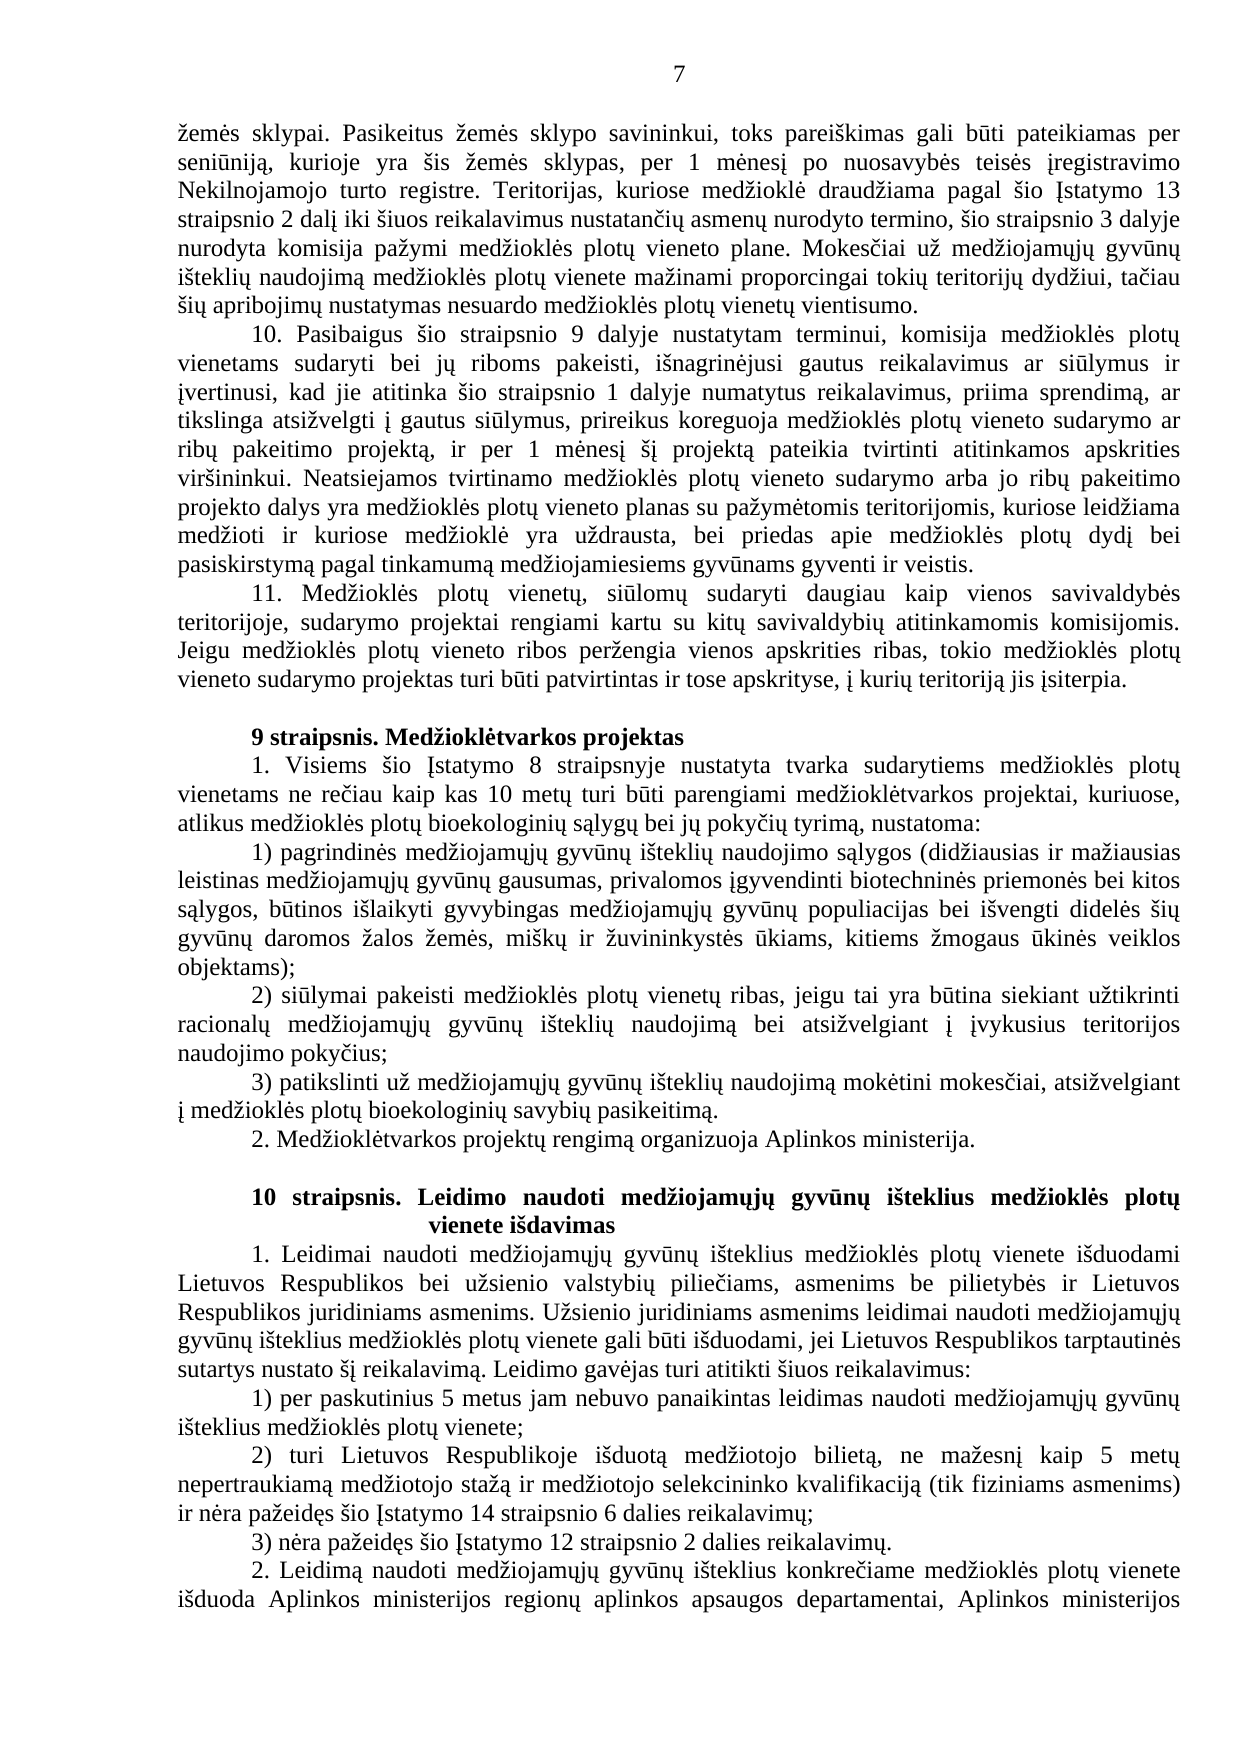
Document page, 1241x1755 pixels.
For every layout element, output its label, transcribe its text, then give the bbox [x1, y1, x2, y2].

text 11. Medžioklės plotų vienetų, siūlomų sudaryti daugiau kaip vienos savivaldybės teritorijoje, sudarymo projektai rengiami kartu su kitų savivaldybių atitinkamomis komisijomis. Jeigu medžioklės plotų vieneto ribos peržengia vienos apskrities ribas, tokio medžioklės plotų vieneto sudarymo projektas turi būti patvirtintas ir tose apskrityse, į kurių teritoriją jis įsiterpia. [177, 578, 1181, 693]
text 1. Visiems šio Įstatymo 8 straipsnyje nustatyta tvarka sudarytiems medžioklės plotų vienetams ne rečiau kaip kas 10 metų turi būti parengiami medžioklėtvarkos projektai, kuriuose, atlikus medžioklės plotų bioekologinių sąlygų bei jų pokyčių tyrimą, nustatoma: [177, 751, 1181, 837]
text 3) nėra pažeidęs šio Įstatymo 12 straipsnio 2 dalies reikalavimų. [177, 1527, 1181, 1556]
text 1) pagrindinės medžiojamųjų gyvūnų išteklių naudojimo sąlygos (didžiausias ir mažiausias leistinas medžiojamųjų gyvūnų gausumas, privalomos įgyvendinti biotechninės priemonės bei kitos sąlygos, būtinos išlaikyti gyvybingas medžiojamųjų gyvūnų populiacijas bei išvengti didelės šių gyvūnų daromos žalos žemės, miškų ir žuvininkystės ūkiams, kitiems žmogaus ūkinės veiklos objektams); [177, 837, 1181, 981]
text 2. Medžioklėtvarkos projektų rengimą organizuoja Aplinkos ministerija. [177, 1124, 1181, 1153]
text 10 straipsnis. Leidimo naudoti medžiojamųjų gyvūnų išteklius medžioklės plotų vienete išdavimas [251, 1182, 1181, 1239]
text 1) per paskutinius 5 metus jam nebuvo panaikintas leidimas naudoti medžiojamųjų gyvūnų išteklius medžioklės plotų vienete; [177, 1383, 1181, 1441]
text 9 straipsnis. Medžioklėtvarkos projektas [177, 722, 1181, 751]
text 2. Leidimą naudoti medžiojamųjų gyvūnų išteklius konkrečiame medžioklės plotų vienete išduoda Aplinkos ministerijos regionų aplinkos apsaugos departamentai, Aplinkos ministerijos [177, 1556, 1181, 1613]
text žemės sklypai. Pasikeitus žemės sklypo savininkui, toks pareiškimas gali būti pateikiamas per seniūniją, kurioje yra šis žemės sklypas, per 1 mėnesį po nuosavybės teisės įregistravimo Nekilnojamojo turto registre. Teritorijas, kuriose medžioklė draudžiama pagal šio Įstatymo 13 straipsnio 2 dalį iki šiuos reikalavimus nustatančių asmenų nurodyto termino, šio straipsnio 3 dalyje nurodyta komisija pažymi medžioklės plotų vieneto plane. Mokesčiai už medžiojamųjų gyvūnų išteklių naudojimą medžioklės plotų vienete mažinami proporcingai tokių teritorijų dydžiui, tačiau šių apribojimų nustatymas nesuardo medžioklės plotų vienetų vientisumo. [177, 118, 1181, 319]
text 2) turi Lietuvos Respublikoje išduotą medžiotojo bilietą, ne mažesnį kaip 5 metų nepertraukiamą medžiotojo stažą ir medžiotojo selekcininko kvalifikaciją (tik fiziniams asmenims) ir nėra pažeidęs šio Įstatymo 14 straipsnio 6 dalies reikalavimų; [177, 1441, 1181, 1527]
text 1. Leidimai naudoti medžiojamųjų gyvūnų išteklius medžioklės plotų vienete išduodami Lietuvos Respublikos bei užsienio valstybių piliečiams, asmenims be pilietybės ir Lietuvos Respublikos juridiniams asmenims. Užsienio juridiniams asmenims leidimai naudoti medžiojamųjų gyvūnų išteklius medžioklės plotų vienete gali būti išduodami, jei Lietuvos Respublikos tarptautinės sutartys nustato šį reikalavimą. Leidimo gavėjas turi atitikti šiuos reikalavimus: [177, 1239, 1181, 1383]
text 2) siūlymai pakeisti medžioklės plotų vienetų ribas, jeigu tai yra būtina siekiant užtikrinti racionalų medžiojamųjų gyvūnų išteklių naudojimą bei atsižvelgiant į įvykusius teritorijos naudojimo pokyčius; [177, 981, 1181, 1067]
text 10. Pasibaigus šio straipsnio 9 dalyje nustatytam terminui, komisija medžioklės plotų vienetams sudaryti bei jų riboms pakeisti, išnagrinėjusi gautus reikalavimus ar siūlymus ir įvertinusi, kad jie atitinka šio straipsnio 1 dalyje numatytus reikalavimus, priima sprendimą, ar tikslinga atsižvelgti į gautus siūlymus, prireikus koreguoja medžioklės plotų vieneto sudarymo ar ribų pakeitimo projektą, ir per 1 mėnesį šį projektą pateikia tvirtinti atitinkamos apskrities viršininkui. Neatsiejamos tvirtinamo medžioklės plotų vieneto sudarymo arba jo ribų pakeitimo projekto dalys yra medžioklės plotų vieneto planas su pažymėtomis teritorijomis, kuriose leidžiama medžioti ir kuriose medžioklė yra uždrausta, bei priedas apie medžioklės plotų dydį bei pasiskirstymą pagal tinkamumą medžiojamiesiems gyvūnams gyventi ir veistis. [177, 319, 1181, 578]
text 3) patikslinti už medžiojamųjų gyvūnų išteklių naudojimą mokėtini mokesčiai, atsižvelgiant į medžioklės plotų bioekologinių savybių pasikeitimą. [177, 1067, 1181, 1124]
